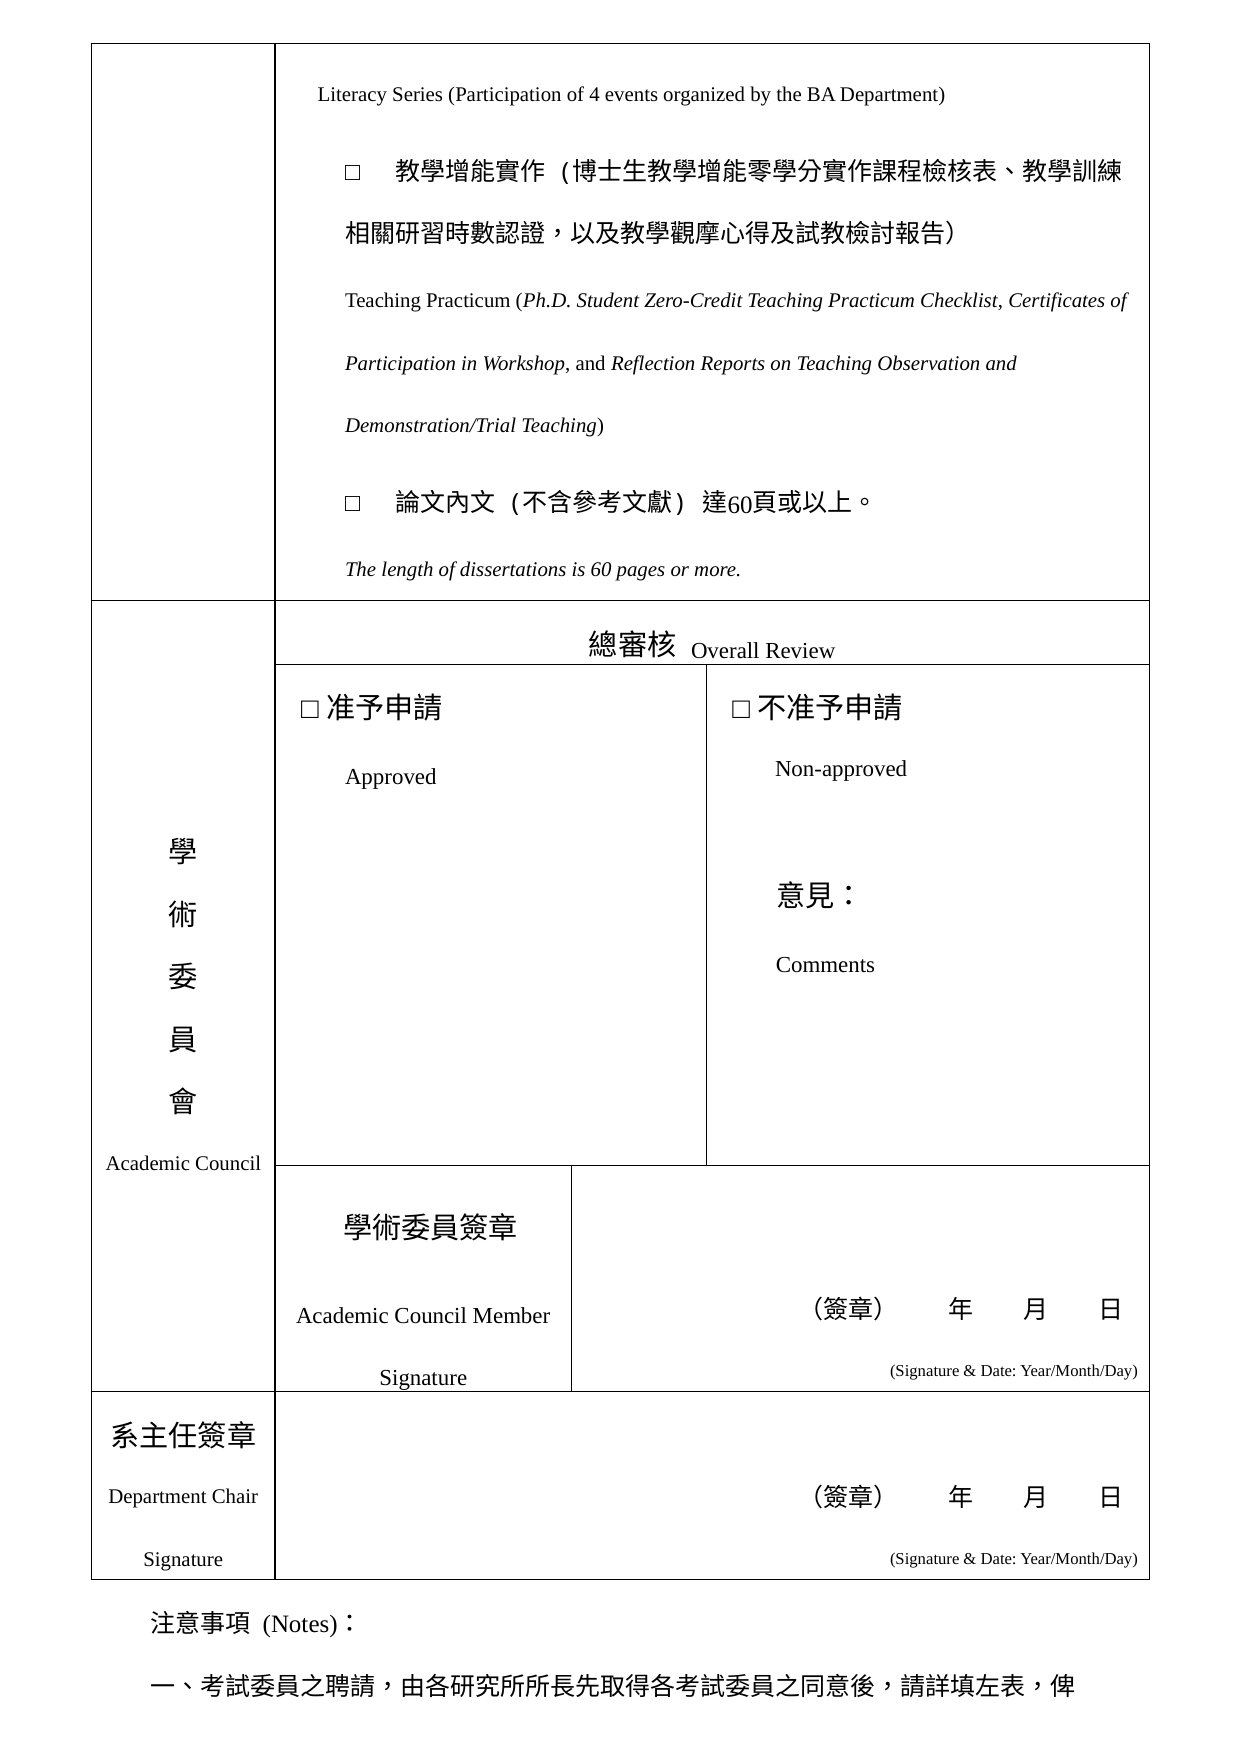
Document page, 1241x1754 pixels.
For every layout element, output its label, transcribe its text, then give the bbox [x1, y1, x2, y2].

table_cell 學 術 委 員 會 Academic Council [92, 601, 274, 1391]
table_cell □ 准予申請 Approved [276, 665, 706, 1164]
table_cell 總審核 Overall Review [276, 601, 1149, 663]
text 注意事項 (Notes)： [150, 1580, 1090, 1643]
table_cell 系主任簽章 Department Chair Signature [92, 1392, 274, 1579]
table_cell Literacy Series (Participation of 4 events organized by the BA Department) 教學增能實作 (博士生教學增能零學分實作課程檢核表、教學訓練相關研習時數認證，以及教學觀摩心得及試教檢討報告） Teaching Practicum (Ph.D. Student Zero-Credit Teaching Practicum Checklist, Certificates of Participation in Workshop, and Reflection Reports on Teaching Observation and Demonstration/Trial Teaching) 論文內文 (不含參考文獻) 達60頁或以上。 The length of dissertations is 60 pages or more. [276, 44, 1149, 600]
table_cell □ 不准予申請 Non-approved 意見： Comments [707, 665, 1149, 1164]
table_cell 學術委員簽章 Academic Council Member Signature [276, 1166, 571, 1391]
table_cell （簽章） 年 月 日 (Signature & Date: Year/Month/Day) [276, 1392, 1149, 1579]
text 一、考試委員之聘請，由各研究所所長先取得各考試委員之同意後，請詳填左表，俾 [150, 1643, 1090, 1705]
table_cell （簽章） 年 月 日 (Signature & Date: Year/Month/Day) [572, 1166, 1149, 1391]
table_cell [92, 44, 274, 600]
